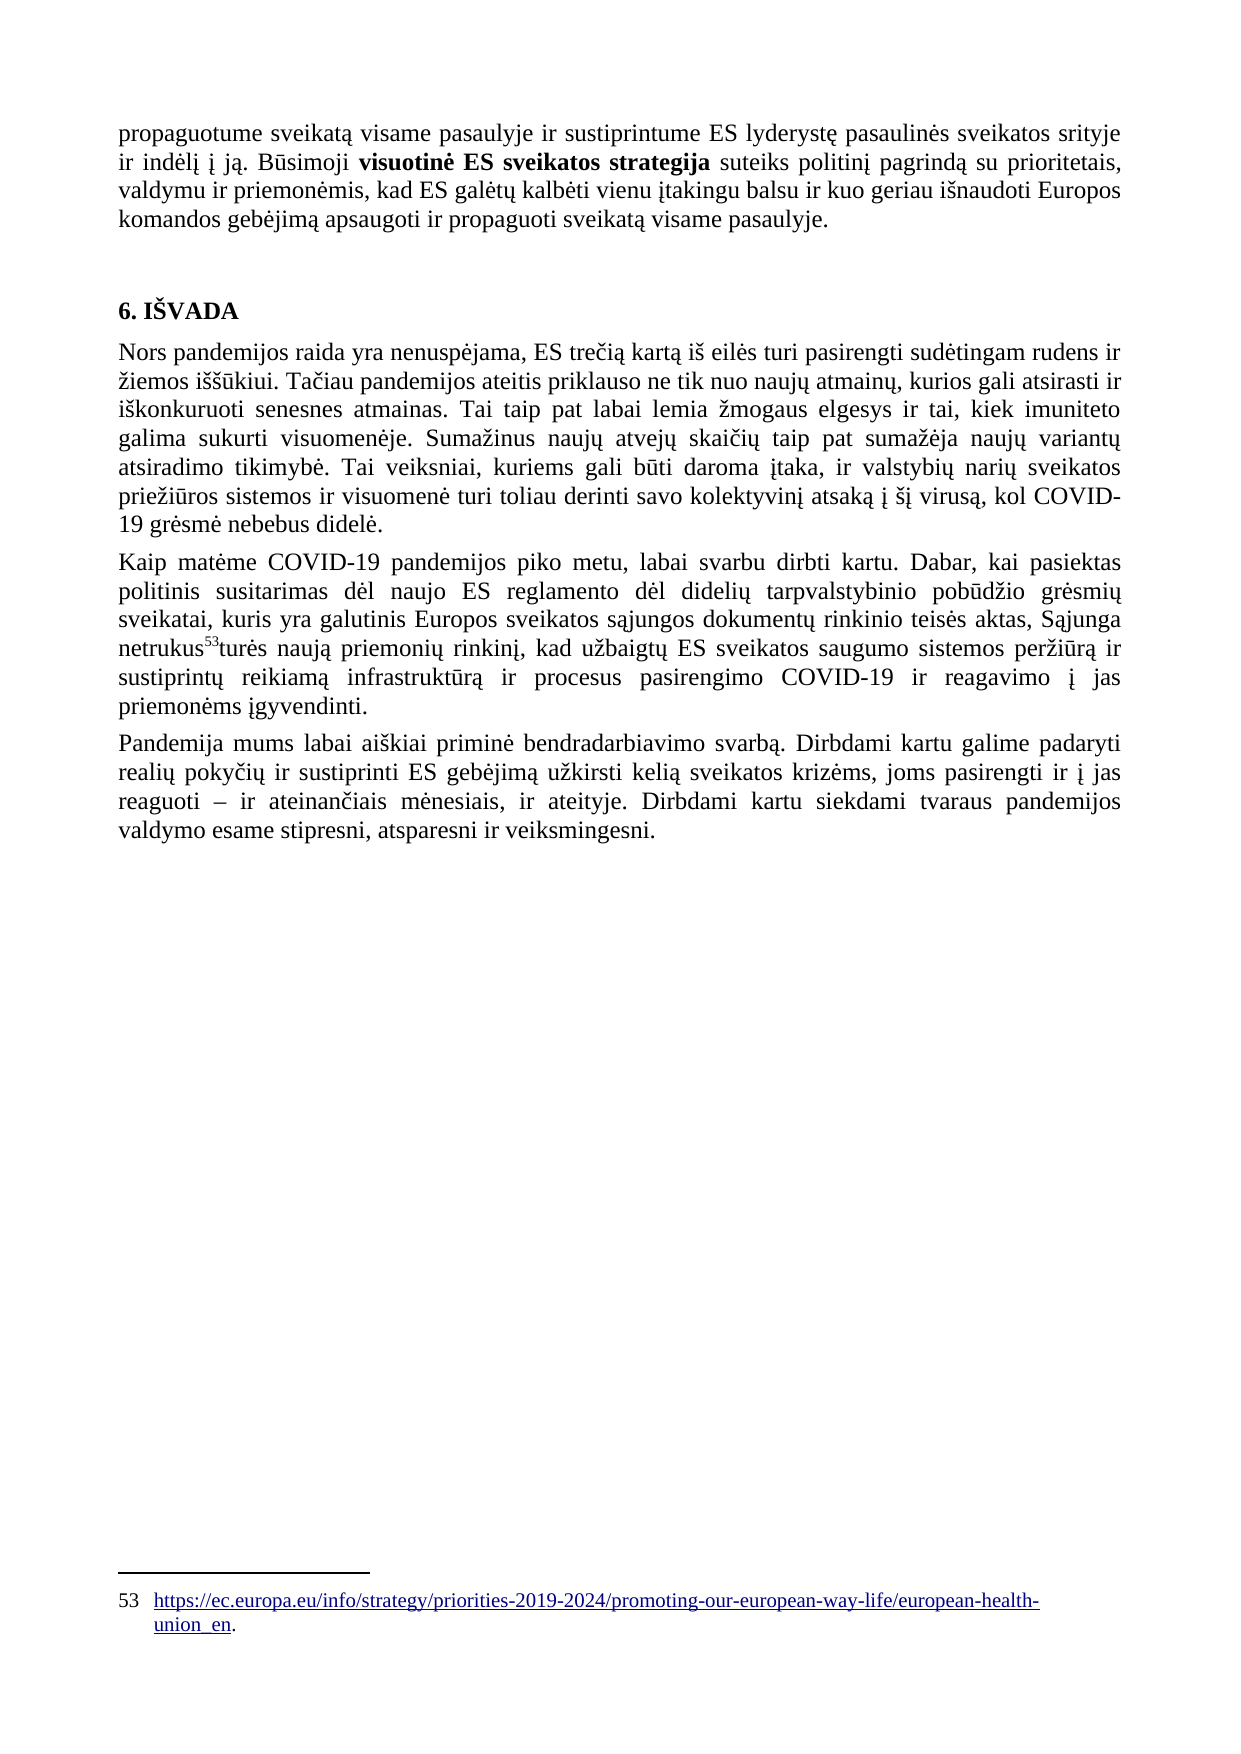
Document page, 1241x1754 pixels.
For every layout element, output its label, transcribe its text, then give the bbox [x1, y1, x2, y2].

text Kaip matėme COVID-19 pandemijos piko metu, labai svarbu dirbti kartu. Dabar, kai pasiektas politinis susitarimas dėl naujo ES reglamento dėl didelių tarpvalstybinio pobūdžio grėsmių sveikatai, kuris yra galutinis Europos sveikatos sąjungos dokumentų rinkinio teisės aktas, Sąjunga netrukusturės naują priemonių rinkinį, kad užbaigtų ES sveikatos saugumo sistemos peržiūrą ir sustiprintų reikiamą infrastruktūrą ir procesus pasirengimo COVID-19 ir reagavimo į jas priemonėms įgyvendinti. [118, 547, 1122, 719]
text https://ec.europa.eu/info/strategy/priorities-2019-2024/promoting-our-european-way-life/european-health-union_en. [118, 1588, 1122, 1636]
text propaguotume sveikatą visame pasaulyje ir sustiprintume ES lyderystę pasaulinės sveikatos srityje ir indėlį į ją. Būsimoji visuotinė ES sveikatos strategija suteiks politinį pagrindą su prioritetais, valdymu ir priemonėmis, kad ES galėtų kalbėti vienu įtakingu balsu ir kuo geriau išnaudoti Europos komandos gebėjimą apsaugoti ir propaguoti sveikatą visame pasaulyje. [118, 118, 1122, 233]
text Pandemija mums labai aiškiai priminė bendradarbiavimo svarbą. Dirbdami kartu galime padaryti realių pokyčių ir sustiprinti ES gebėjimą užkirsti kelią sveikatos krizėms, joms pasirengti ir į jas reaguoti – ir ateinančiais mėnesiais, ir ateityje. Dirbdami kartu siekdami tvaraus pandemijos valdymo esame stipresni, atsparesni ir veiksmingesni. [118, 728, 1122, 843]
text Nors pandemijos raida yra nenuspėjama, ES trečią kartą iš eilės turi pasirengti sudėtingam rudens ir žiemos iššūkiui. Tačiau pandemijos ateitis priklauso ne tik nuo naujų atmainų, kurios gali atsirasti ir iškonkuruoti senesnes atmainas. Tai taip pat labai lemia žmogaus elgesys ir tai, kiek imuniteto galima sukurti visuomenėje. Sumažinus naujų atvejų skaičių taip pat sumažėja naujų variantų atsiradimo tikimybė. Tai veiksniai, kuriems gali būti daroma įtaka, ir valstybių narių sveikatos priežiūros sistemos ir visuomenė turi toliau derinti savo kolektyvinį atsaką į šį virusą, kol COVID-19 grėsmė nebebus didelė. [118, 337, 1122, 538]
subtitle 6. IŠVADA [118, 296, 1122, 324]
